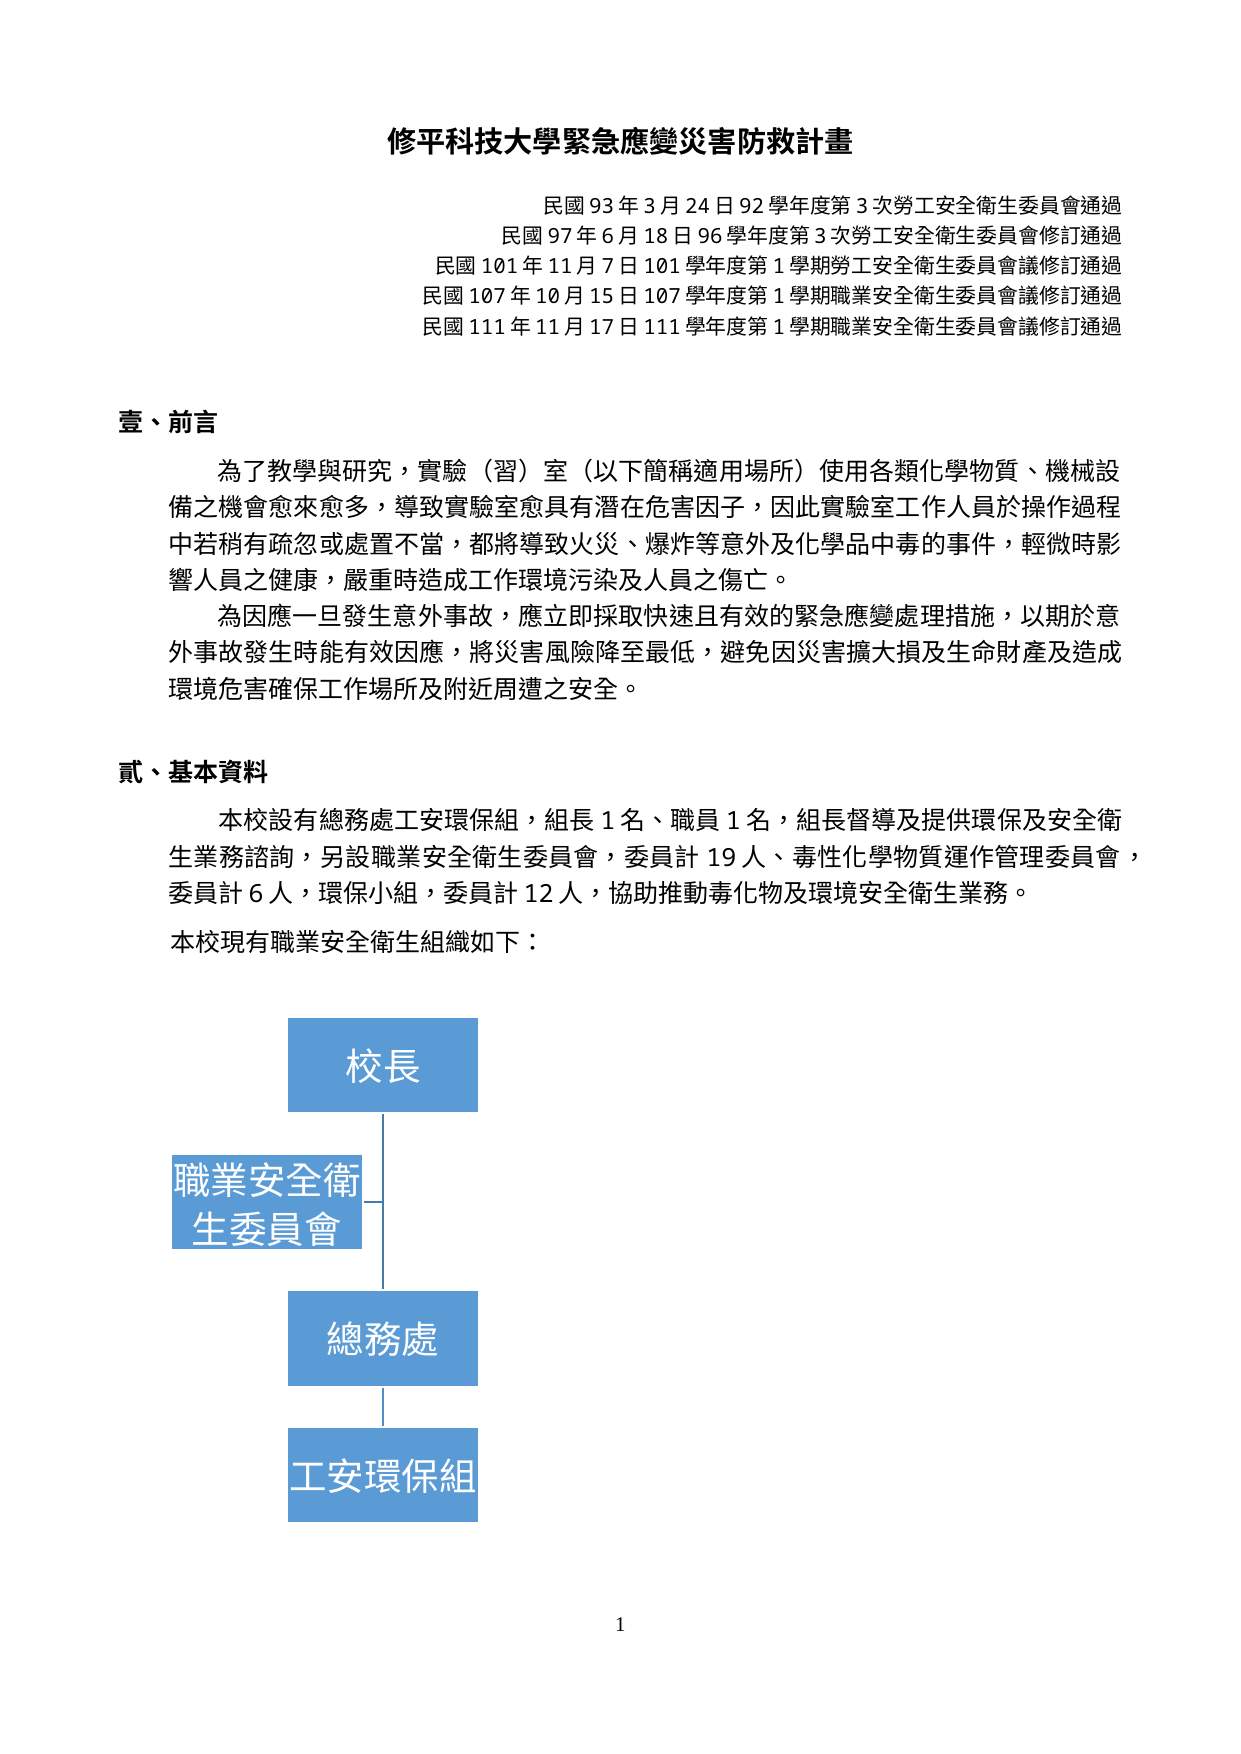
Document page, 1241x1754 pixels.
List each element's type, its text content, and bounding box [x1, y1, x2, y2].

text 修平科技大學緊急應變災害防救計畫 [118, 118, 1122, 160]
text 民國97年6月18日96學年度第3次勞工安全衛生委員會修訂通過 [118, 219, 1122, 249]
text 貳、基本資料 [118, 752, 1122, 788]
text 本校設有總務處工安環保組，組長1名、職員1名，組長督導及提供環保及安全衛生業務諮詢，另設職業安全衛生委員會，委員計19人、毒性化學物質運作管理委員會，委員計6人，環保小組，委員計12人，協助推動毒化物及環境安全衛生業務。 [168, 801, 1122, 909]
text 民國101年11月7日101學年度第1學期勞工安全衛生委員會議修訂通過 [118, 249, 1122, 280]
text 本校現有職業安全衛生組織如下： [118, 922, 1122, 958]
text 壹、前言 [118, 403, 1122, 439]
text 民國107年10月15日107學年度第1學期職業安全衛生委員會議修訂通過 [118, 280, 1122, 310]
text 為因應一旦發生意外事故，應立即採取快速且有效的緊急應變處理措施，以期於意外事故發生時能有效因應，將災害風險降至最低，避免因災害擴大損及生命財產及造成環境危害確保工作場所及附近周遭之安全。 [168, 597, 1122, 705]
text 民國111年11月17日111學年度第1學期職業安全衛生委員會議修訂通過 [118, 310, 1122, 340]
text 民國93年3月24日92學年度第3次勞工安全衛生委員會通過 [118, 189, 1122, 219]
text 為了教學與研究，實驗（習）室（以下簡稱適用場所）使用各類化學物質、機械設備之機會愈來愈多，導致實驗室愈具有潛在危害因子，因此實驗室工作人員於操作過程中若稍有疏忽或處置不當，都將導致火災、爆炸等意外及化學品中毒的事件，輕微時影響人員之健康，嚴重時造成工作環境污染及人員之傷亡。 [168, 452, 1122, 597]
